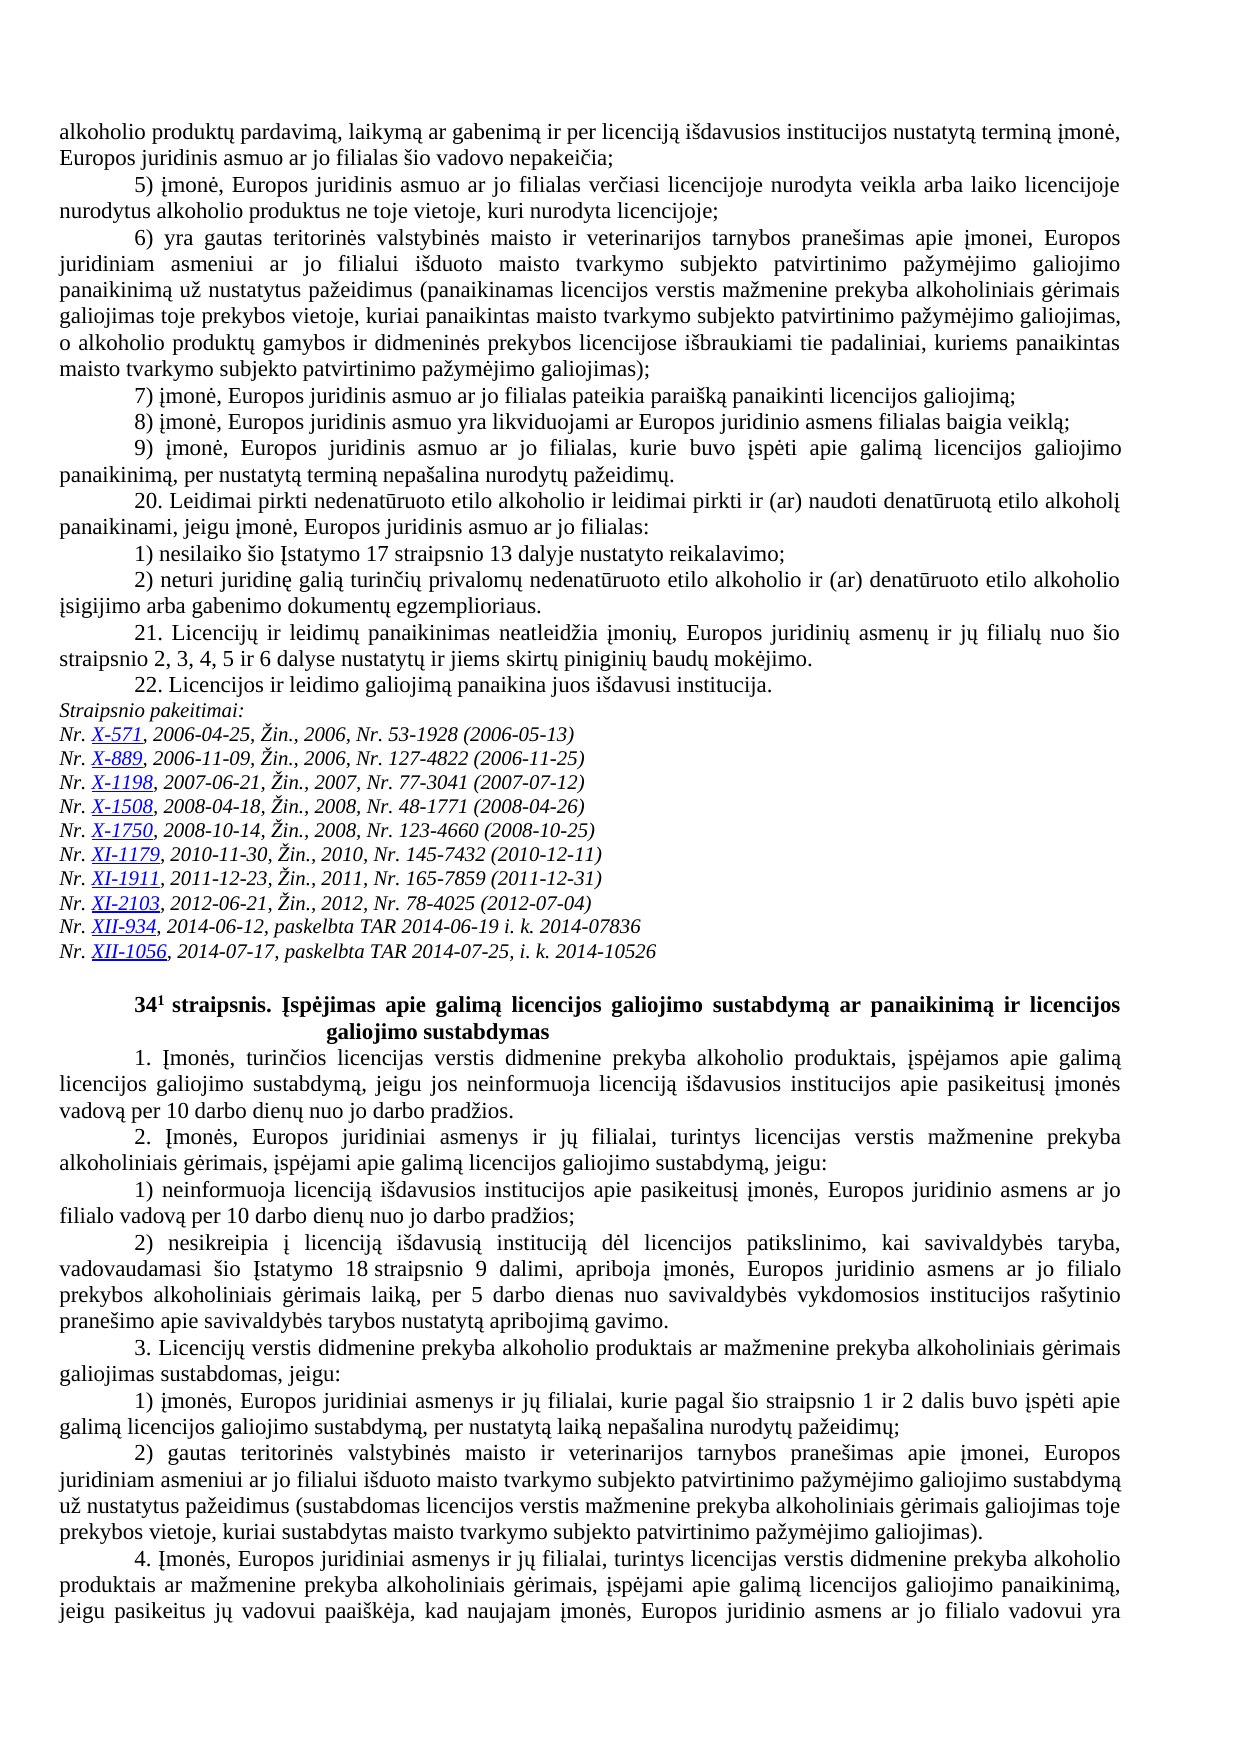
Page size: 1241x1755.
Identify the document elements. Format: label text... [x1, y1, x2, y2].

text 2) gautas teritorinės valstybinės maisto ir veterinarijos tarnybos pranešimas apie įmonei, Europos juridiniam asmeniui ar jo filialui išduoto maisto tvarkymo subjekto patvirtinimo pažymėjimo galiojimo sustabdymą už nustatytus pažeidimus (sustabdomas licencijos verstis mažmenine prekyba alkoholiniais gėrimais galiojimas toje prekybos vietoje, kuriai sustabdytas maisto tvarkymo subjekto patvirtinimo pažymėjimo galiojimas). [59, 1439, 1122, 1545]
text Nr. X-889, 2006-11-09, Žin., 2006, Nr. 127-4822 (2006-11-25) [59, 746, 1122, 770]
text 22. Licencijos ir leidimo galiojimą panaikina juos išdavusi institucija. [59, 672, 1122, 698]
text Nr. XI-2103, 2012-06-21, Žin., 2012, Nr. 78-4025 (2012-07-04) [59, 890, 1122, 914]
text 1. Įmonės, turinčios licencijas verstis didmenine prekyba alkoholio produktais, įspėjamos apie galimą licencijos galiojimo sustabdymą, jeigu jos neinformuoja licenciją išdavusios institucijos apie pasikeitusį įmonės vadovą per 10 darbo dienų nuo jo darbo pradžios. [59, 1044, 1122, 1123]
text 5) įmonė, Europos juridinis asmuo ar jo filialas verčiasi licencijoje nurodyta veikla arba laiko licencijoje nurodytus alkoholio produktus ne toje vietoje, kuri nurodyta licencijoje; [59, 171, 1122, 223]
text Nr. XI-1179, 2010-11-30, Žin., 2010, Nr. 145-7432 (2010-12-11) [59, 842, 1122, 866]
text Nr. X-571, 2006-04-25, Žin., 2006, Nr. 53-1928 (2006-05-13) [59, 722, 1122, 746]
text alkoholio produktų pardavimą, laikymą ar gabenimą ir per licenciją išdavusios institucijos nustatytą terminą įmonė, Europos juridinis asmuo ar jo filialas šio vadovo nepakeičia; [59, 118, 1122, 171]
text Nr. X-1198, 2007-06-21, Žin., 2007, Nr. 77-3041 (2007-07-12) [59, 770, 1122, 794]
text 1) nesilaiko šio Įstatymo 17 straipsnio 13 dalyje nustatyto reikalavimo; [59, 540, 1122, 566]
text 2. Įmonės, Europos juridiniai asmenys ir jų filialai, turintys licencijas verstis mažmenine prekyba alkoholiniais gėrimais, įspėjami apie galimą licencijos galiojimo sustabdymą, jeigu: [59, 1123, 1122, 1176]
text 20. Leidimai pirkti nedenatūruoto etilo alkoholio ir leidimai pirkti ir (ar) naudoti denatūruotą etilo alkoholį panaikinami, jeigu įmonė, Europos juridinis asmuo ar jo filialas: [59, 487, 1122, 540]
text Nr. XII-1056, 2014-07-17, paskelbta TAR 2014-07-25, i. k. 2014-10526 [59, 938, 1122, 963]
text Nr. X-1508, 2008-04-18, Žin., 2008, Nr. 48-1771 (2008-04-26) [59, 794, 1122, 818]
text 4. Įmonės, Europos juridiniai asmenys ir jų filialai, turintys licencijas verstis didmenine prekyba alkoholio produktais ar mažmenine prekyba alkoholiniais gėrimais, įspėjami apie galimą licencijos galiojimo panaikinimą, jeigu pasikeitus jų vadovui paaiškėja, kad naujajam įmonės, Europos juridinio asmens ar jo filialo vadovui yra [59, 1545, 1122, 1624]
text 21. Licencijų ir leidimų panaikinimas neatleidžia įmonių, Europos juridinių asmenų ir jų filialų nuo šio straipsnio 2, 3, 4, 5 ir 6 dalyse nustatytų ir jiems skirtų piniginių baudų mokėjimo. [59, 619, 1122, 672]
text 2) neturi juridinę galią turinčių privalomų nedenatūruoto etilo alkoholio ir (ar) denatūruoto etilo alkoholio įsigijimo arba gabenimo dokumentų egzemplioriaus. [59, 566, 1122, 619]
text 3. Licencijų verstis didmenine prekyba alkoholio produktais ar mažmenine prekyba alkoholiniais gėrimais galiojimas sustabdomas, jeigu: [59, 1334, 1122, 1387]
text Nr. XI-1911, 2011-12-23, Žin., 2011, Nr. 165-7859 (2011-12-31) [59, 866, 1122, 890]
text 7) įmonė, Europos juridinis asmuo ar jo filialas pateikia paraišką panaikinti licencijos galiojimą; [59, 382, 1122, 408]
text 9) įmonė, Europos juridinis asmuo ar jo filialas, kurie buvo įspėti apie galimą licencijos galiojimo panaikinimą, per nustatytą terminą nepašalina nurodytų pažeidimų. [59, 434, 1122, 487]
text 1) neinformuoja licenciją išdavusios institucijos apie pasikeitusį įmonės, Europos juridinio asmens ar jo filialo vadovą per 10 darbo dienų nuo jo darbo pradžios; [59, 1176, 1122, 1228]
text Nr. X-1750, 2008-10-14, Žin., 2008, Nr. 123-4660 (2008-10-25) [59, 818, 1122, 842]
text 2) nesikreipia į licenciją išdavusią instituciją dėl licencijos patikslinimo, kai savivaldybės taryba, vadovaudamasi šio Įstatymo 18 straipsnio 9 dalimi, apriboja įmonės, Europos juridinio asmens ar jo filialo prekybos alkoholiniais gėrimais laiką, per 5 darbo dienas nuo savivaldybės vykdomosios institucijos rašytinio pranešimo apie savivaldybės tarybos nustatytą apribojimą gavimo. [59, 1228, 1122, 1334]
text Straipsnio pakeitimai: [59, 698, 1122, 722]
text Nr. XII-934, 2014-06-12, paskelbta TAR 2014-06-19 i. k. 2014-07836 [59, 914, 1122, 938]
text 1) įmonės, Europos juridiniai asmenys ir jų filialai, kurie pagal šio straipsnio 1 ir 2 dalis buvo įspėti apie galimą licencijos galiojimo sustabdymą, per nustatytą laiką nepašalina nurodytų pažeidimų; [59, 1387, 1122, 1439]
text 6) yra gautas teritorinės valstybinės maisto ir veterinarijos tarnybos pranešimas apie įmonei, Europos juridiniam asmeniui ar jo filialui išduoto maisto tvarkymo subjekto patvirtinimo pažymėjimo galiojimo panaikinimą už nustatytus pažeidimus (panaikinamas licencijos verstis mažmenine prekyba alkoholiniais gėrimais galiojimas toje prekybos vietoje, kuriai panaikintas maisto tvarkymo subjekto patvirtinimo pažymėjimo galiojimas, o alkoholio produktų gamybos ir didmeninės prekybos licencijose išbraukiami tie padaliniai, kuriems panaikintas maisto tvarkymo subjekto patvirtinimo pažymėjimo galiojimas); [59, 223, 1122, 382]
text 341 straipsnis. Įspėjimas apie galimą licencijos galiojimo sustabdymą ar panaikinimą ir licencijos galiojimo sustabdymas [134, 991, 1122, 1044]
text 8) įmonė, Europos juridinis asmuo yra likviduojami ar Europos juridinio asmens filialas baigia veiklą; [59, 408, 1122, 434]
